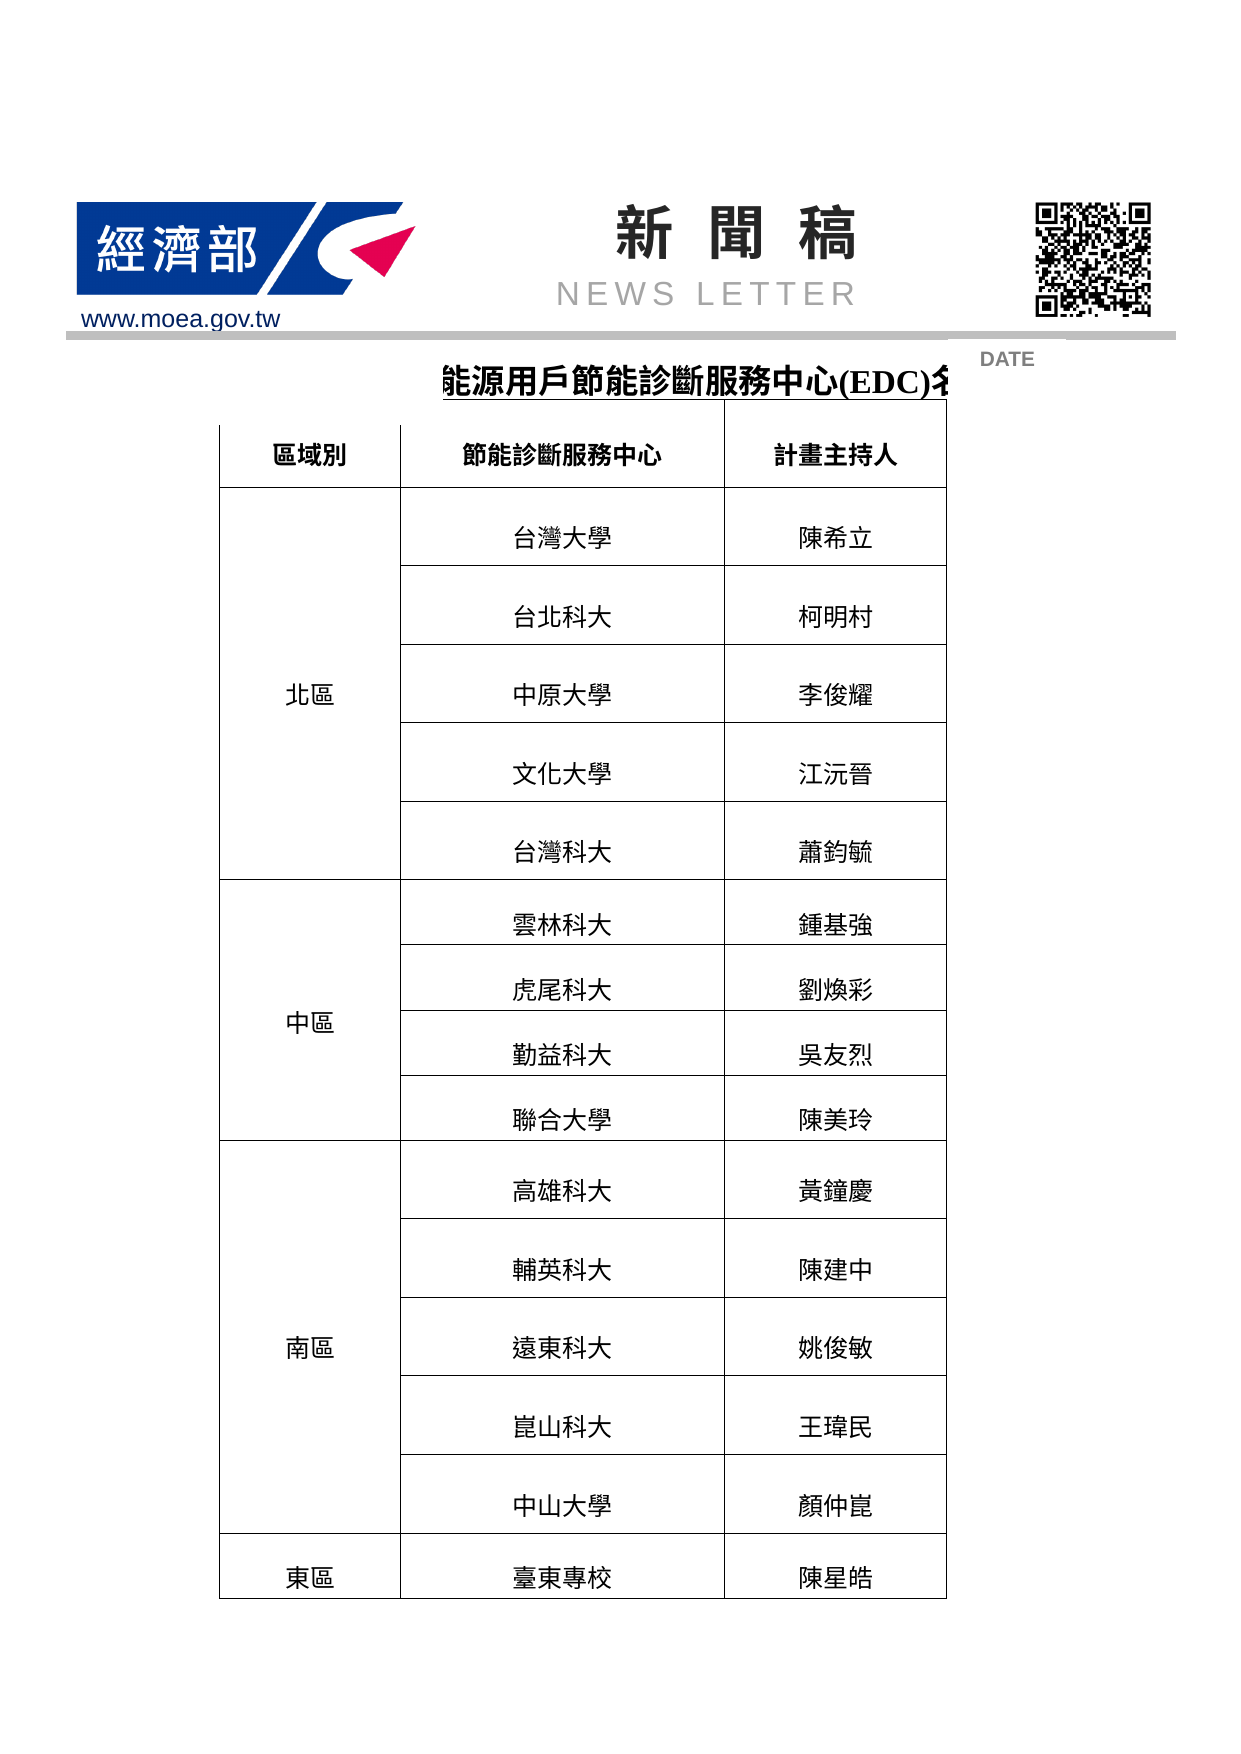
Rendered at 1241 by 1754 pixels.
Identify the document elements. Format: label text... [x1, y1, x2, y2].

table_cell 蕭鈞毓 [725, 802, 946, 879]
table_cell 台灣大學 [401, 488, 724, 565]
table_cell 姚俊敏 [725, 1298, 946, 1375]
table_cell 虎尾科大 [401, 945, 724, 1009]
table_cell 聯合大學 [401, 1076, 724, 1140]
table_header 節能診斷服務中心 [401, 400, 724, 487]
table_header 計畫主持人 [725, 400, 946, 487]
text 附表3、產業中小能源用戶節能診斷服務中心(EDC)名單 [15, 337, 53, 399]
table_cell 陳美玲 [725, 1076, 946, 1140]
table_cell 勤益科大 [401, 1011, 724, 1074]
table_cell 中原大學 [401, 645, 724, 722]
table_cell 吳友烈 [725, 1011, 946, 1074]
table_cell 北區 [220, 488, 400, 879]
table_cell 王瑋民 [725, 1376, 946, 1454]
table_cell 中山大學 [401, 1455, 724, 1532]
table_cell 陳星皓 [725, 1534, 946, 1597]
table_cell 文化大學 [401, 723, 724, 801]
table_cell 崑山科大 [401, 1376, 724, 1454]
table_cell 黃鐘慶 [725, 1141, 946, 1218]
table_cell 李俊耀 [725, 645, 946, 722]
table_cell 遠東科大 [401, 1298, 724, 1375]
table_cell 輔英科大 [401, 1219, 724, 1297]
table_cell 高雄科大 [401, 1141, 724, 1218]
text 附表3、產業中小能源用戶節能診斷服務中心(EDC)名單 [1066, 340, 1152, 399]
table_cell 陳希立 [725, 488, 946, 565]
table_cell 劉煥彩 [725, 945, 946, 1009]
table_cell 柯明村 [725, 566, 946, 644]
table_cell 陳建中 [725, 1219, 946, 1297]
table_cell 南區 [220, 1141, 400, 1532]
table_cell 鍾基強 [725, 880, 946, 944]
table_cell 江沅晉 [725, 723, 946, 801]
table_cell 顏仲崑 [725, 1455, 946, 1532]
table_cell 中區 [220, 880, 400, 1140]
table_cell 東區 [220, 1534, 400, 1597]
table_cell 台北科大 [401, 566, 724, 644]
table_header 區域別 [220, 425, 400, 487]
text 附表3、產業中小能源用戶節能診斷服務中心(EDC)名單 [443, 340, 948, 399]
table_cell 雲林科大 [401, 880, 724, 944]
table_cell 台灣科大 [401, 802, 724, 879]
table_cell 臺東專校 [401, 1534, 724, 1597]
